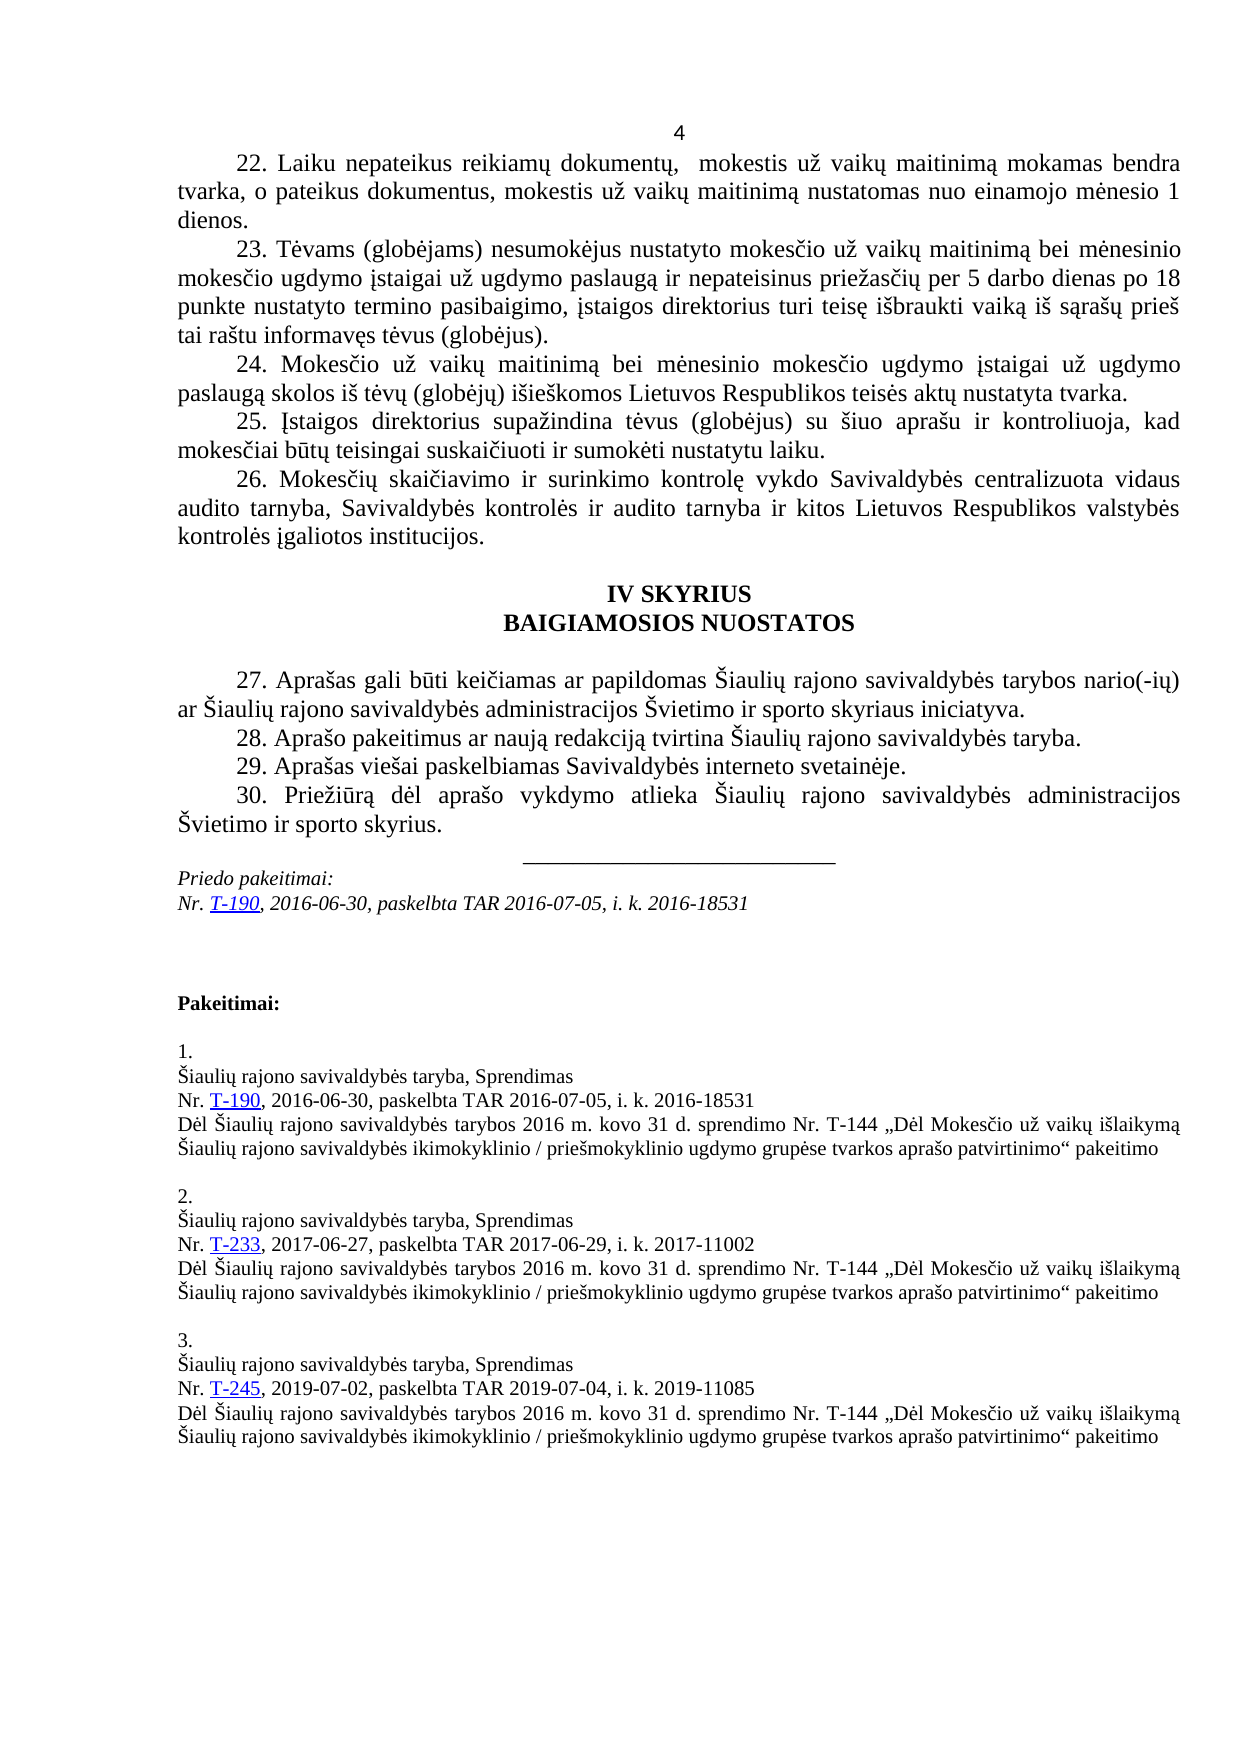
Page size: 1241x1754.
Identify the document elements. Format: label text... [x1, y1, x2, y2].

text 25. Įstaigos direktorius supažindina tėvus (globėjus) su šiuo aprašu ir kontroliuoja, kad mokesčiai būtų teisingai suskaičiuoti ir sumokėti nustatytu laiku. [177, 406, 1181, 464]
text Dėl Šiaulių rajono savivaldybės tarybos 2016 m. kovo 31 d. sprendimo Nr. T-144 „Dėl Mokesčio už vaikų išlaikymą Šiaulių rajono savivaldybės ikimokyklinio / priešmokyklinio ugdymo grupėse tvarkos aprašo patvirtinimo“ pakeitimo [177, 1400, 1181, 1448]
text Pakeitimai: [177, 991, 1181, 1015]
text Šiaulių rajono savivaldybės taryba, Sprendimas [177, 1063, 1181, 1088]
text Šiaulių rajono savivaldybės taryba, Sprendimas [177, 1352, 1181, 1376]
text 30. Priežiūrą dėl aprašo vykdymo atlieka Šiaulių rajono savivaldybės administracijos Švietimo ir sporto skyrius. [177, 780, 1181, 838]
text 22. Laiku nepateikus reikiamų dokumentų, mokestis už vaikų maitinimą mokamas bendra tvarka, o pateikus dokumentus, mokestis už vaikų maitinimą nustatomas nuo einamojo mėnesio 1 dienos. [177, 148, 1181, 234]
text Nr. T-245, 2019-07-02, paskelbta TAR 2019-07-04, i. k. 2019-11085 [177, 1376, 1181, 1400]
text 3. [177, 1328, 1181, 1352]
text 2. [177, 1184, 1181, 1208]
text Nr. T-190, 2016-06-30, paskelbta TAR 2016-07-05, i. k. 2016-18531 [177, 1088, 1181, 1112]
text 28. Aprašo pakeitimus ar naują redakciją tvirtina Šiaulių rajono savivaldybės taryba. [177, 723, 1181, 751]
text Dėl Šiaulių rajono savivaldybės tarybos 2016 m. kovo 31 d. sprendimo Nr. T-144 „Dėl Mokesčio už vaikų išlaikymą Šiaulių rajono savivaldybės ikimokyklinio / priešmokyklinio ugdymo grupėse tvarkos aprašo patvirtinimo“ pakeitimo [177, 1256, 1181, 1304]
text 23. Tėvams (globėjams) nesumokėjus nustatyto mokesčio už vaikų maitinimą bei mėnesinio mokesčio ugdymo įstaigai už ugdymo paslaugą ir nepateisinus priežasčių per 5 darbo dienas po 18 punkte nustatyto termino pasibaigimo, įstaigos direktorius turi teisę išbraukti vaiką iš sąrašų prieš tai raštu informavęs tėvus (globėjus). [177, 234, 1181, 349]
text BAIGIAMOSIOS NUOSTATOS [177, 608, 1181, 636]
text 29. Aprašas viešai paskelbiamas Savivaldybės interneto svetainėje. [177, 751, 1181, 780]
text IV SKYRIUS [177, 579, 1181, 608]
text 1. [177, 1039, 1181, 1063]
text Dėl Šiaulių rajono savivaldybės tarybos 2016 m. kovo 31 d. sprendimo Nr. T-144 „Dėl Mokesčio už vaikų išlaikymą Šiaulių rajono savivaldybės ikimokyklinio / priešmokyklinio ugdymo grupėse tvarkos aprašo patvirtinimo“ pakeitimo [177, 1112, 1181, 1160]
text Nr. T-190, 2016-06-30, paskelbta TAR 2016-07-05, i. k. 2016-18531 [177, 890, 1181, 914]
text _________________________ [177, 838, 1181, 866]
text 26. Mokesčių skaičiavimo ir surinkimo kontrolę vykdo Savivaldybės centralizuota vidaus audito tarnyba, Savivaldybės kontrolės ir audito tarnyba ir kitos Lietuvos Respublikos valstybės kontrolės įgaliotos institucijos. [177, 464, 1181, 550]
text Nr. T-233, 2017-06-27, paskelbta TAR 2017-06-29, i. k. 2017-11002 [177, 1232, 1181, 1256]
text Šiaulių rajono savivaldybės taryba, Sprendimas [177, 1208, 1181, 1232]
text 24. Mokesčio už vaikų maitinimą bei mėnesinio mokesčio ugdymo įstaigai už ugdymo paslaugą skolos iš tėvų (globėjų) išieškomos Lietuvos Respublikos teisės aktų nustatyta tvarka. [177, 349, 1181, 406]
text Priedo pakeitimai: [177, 866, 1181, 890]
text 27. Aprašas gali būti keičiamas ar papildomas Šiaulių rajono savivaldybės tarybos nario(-ių) ar Šiaulių rajono savivaldybės administracijos Švietimo ir sporto skyriaus iniciatyva. [177, 665, 1181, 723]
